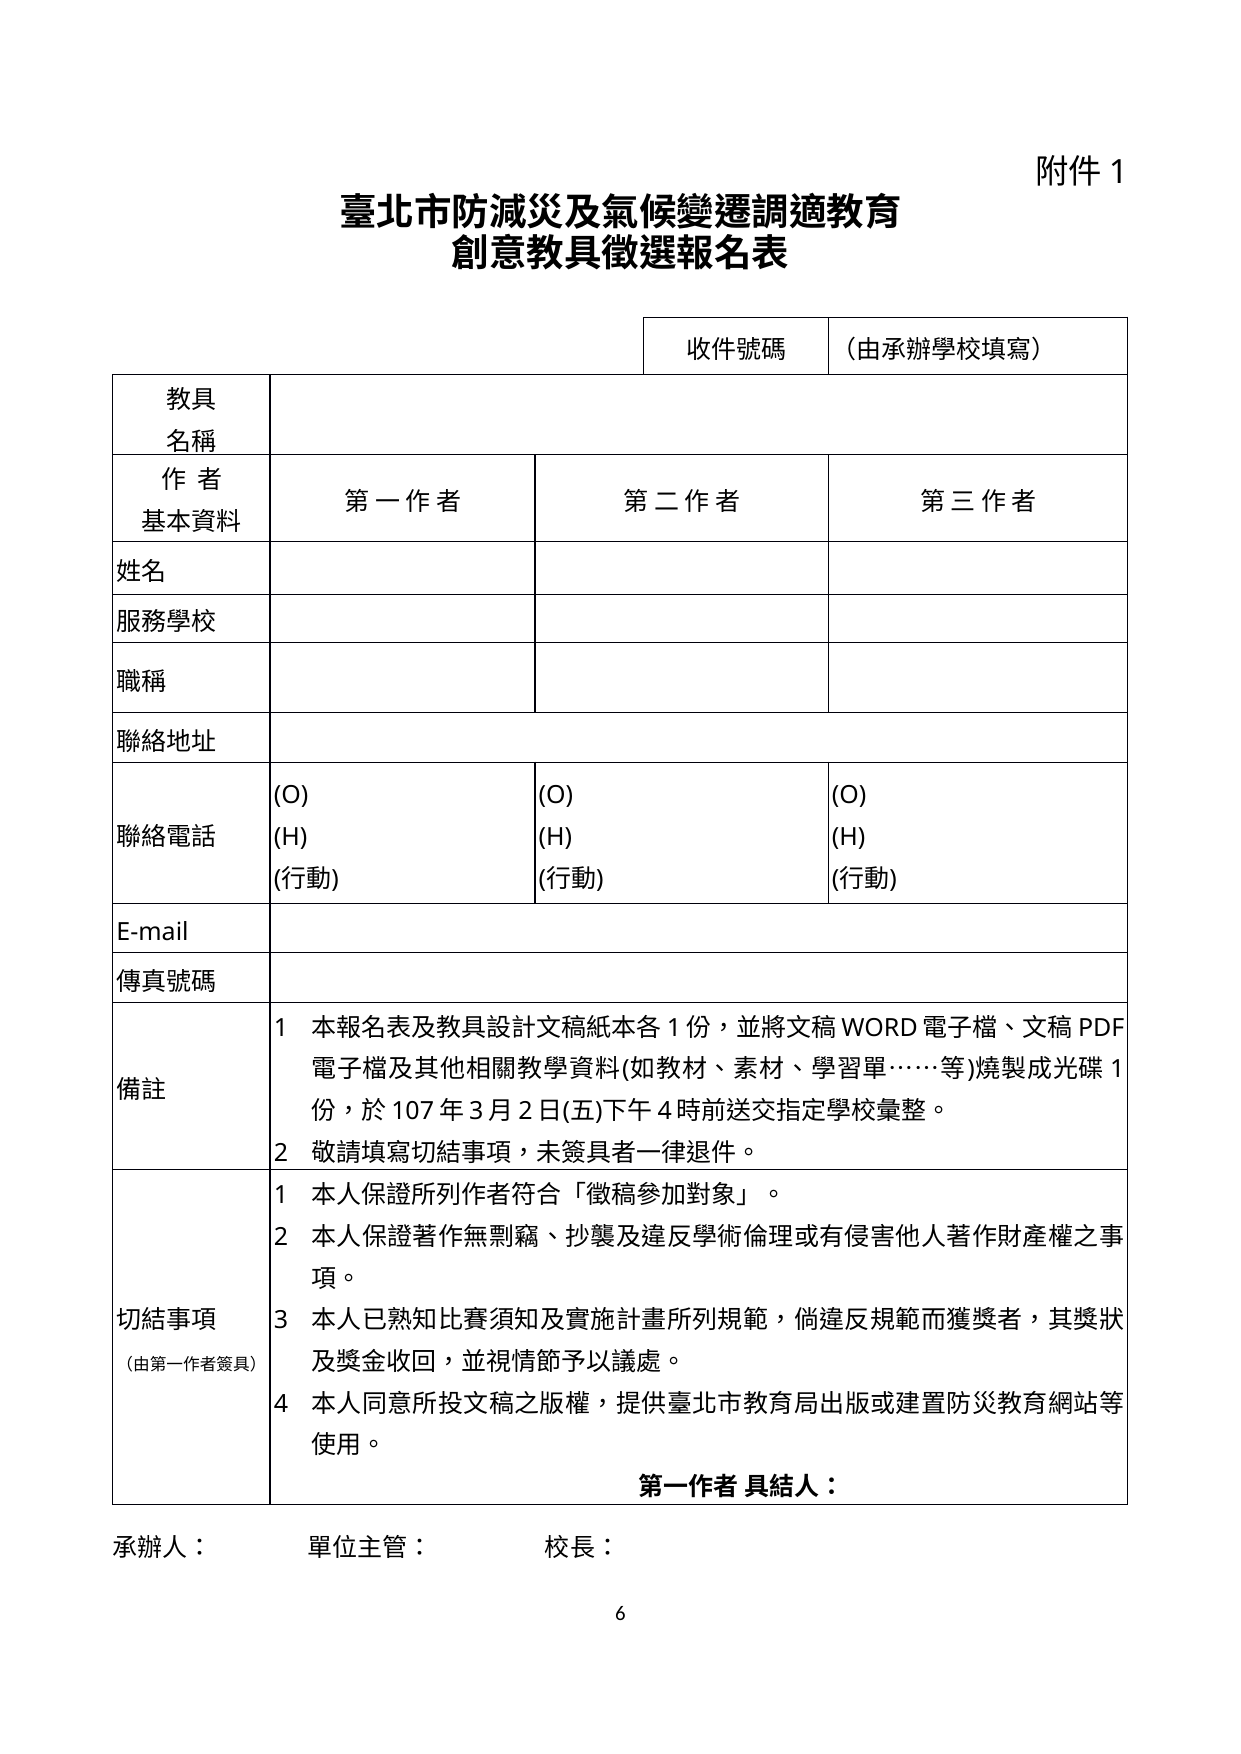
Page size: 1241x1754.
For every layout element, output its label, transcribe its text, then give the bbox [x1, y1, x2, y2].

table_cell [536, 542, 828, 594]
table_cell 第 二 作 者 [536, 455, 828, 541]
table_cell [829, 643, 1127, 712]
table_cell 職稱 [113, 643, 269, 712]
table_cell [271, 595, 534, 642]
table_cell 切結事項 （由第一作者簽具） [113, 1170, 269, 1504]
table_cell [271, 713, 1127, 762]
table_cell [271, 542, 534, 594]
table_cell 聯絡電話 [113, 763, 269, 903]
table_header 收件號碼 [644, 318, 828, 374]
table_cell [271, 953, 1127, 1002]
text 承辦人： 單位主管： 校長： [112, 1523, 1128, 1565]
table_cell (O) (H) (行動) [271, 763, 534, 903]
table_cell 本報名表及教具設計文稿紙本各1份，並將文稿WORD電子檔、文稿PDF電子檔及其他相關教學資料(如教材、素材、學習單……等)燒製成光碟1份，於107年3月2日(五)下午4時前送交指定學校彙整。 敬請填寫切結事項，未簽具者一律退件。 [271, 1003, 1127, 1169]
table_cell E-mail [113, 904, 269, 952]
table_cell 姓名 [113, 542, 269, 594]
table_cell 教具 名稱 [113, 375, 269, 454]
table_header [270, 317, 535, 374]
table_cell [271, 375, 1127, 454]
table_cell (O) (H) (行動) [829, 763, 1127, 903]
table_cell 服務學校 [113, 595, 269, 642]
table_cell 第 三 作 者 [829, 455, 1127, 541]
table_cell [829, 542, 1127, 594]
table_cell [829, 595, 1127, 642]
text 附件1 [112, 150, 1128, 192]
table_cell 第 一 作 者 [271, 455, 534, 541]
table_cell [536, 643, 828, 712]
table_header （由承辦學校填寫） [829, 318, 1127, 374]
table_cell [536, 595, 828, 642]
table_cell 作 者 基本資料 [113, 455, 269, 541]
table_cell (O) (H) (行動) [536, 763, 828, 903]
table_cell [271, 904, 1127, 952]
table_cell 傳真號碼 [113, 953, 269, 1002]
text 臺北市防減災及氣候變遷調適教育 [112, 192, 1128, 233]
table_cell [271, 643, 534, 712]
table_cell 備註 [113, 1003, 269, 1169]
text 創意教具徵選報名表 [112, 233, 1128, 275]
table_cell 聯絡地址 [113, 713, 269, 762]
table_header [535, 317, 643, 374]
table_header [113, 317, 270, 374]
table_cell 本人保證所列作者符合「徵稿參加對象」。 本人保證著作無剽竊、抄襲及違反學術倫理或有侵害他人著作財產權之事項。 本人已熟知比賽須知及實施計畫所列規範，倘違反規範而獲獎者，其獎狀及獎金收回，並視情節予以議處。 本人同意所投文稿之版權，提供臺北市教育局出版或建置防災教育網站等使用。 第一作者 具結人： [271, 1170, 1127, 1504]
